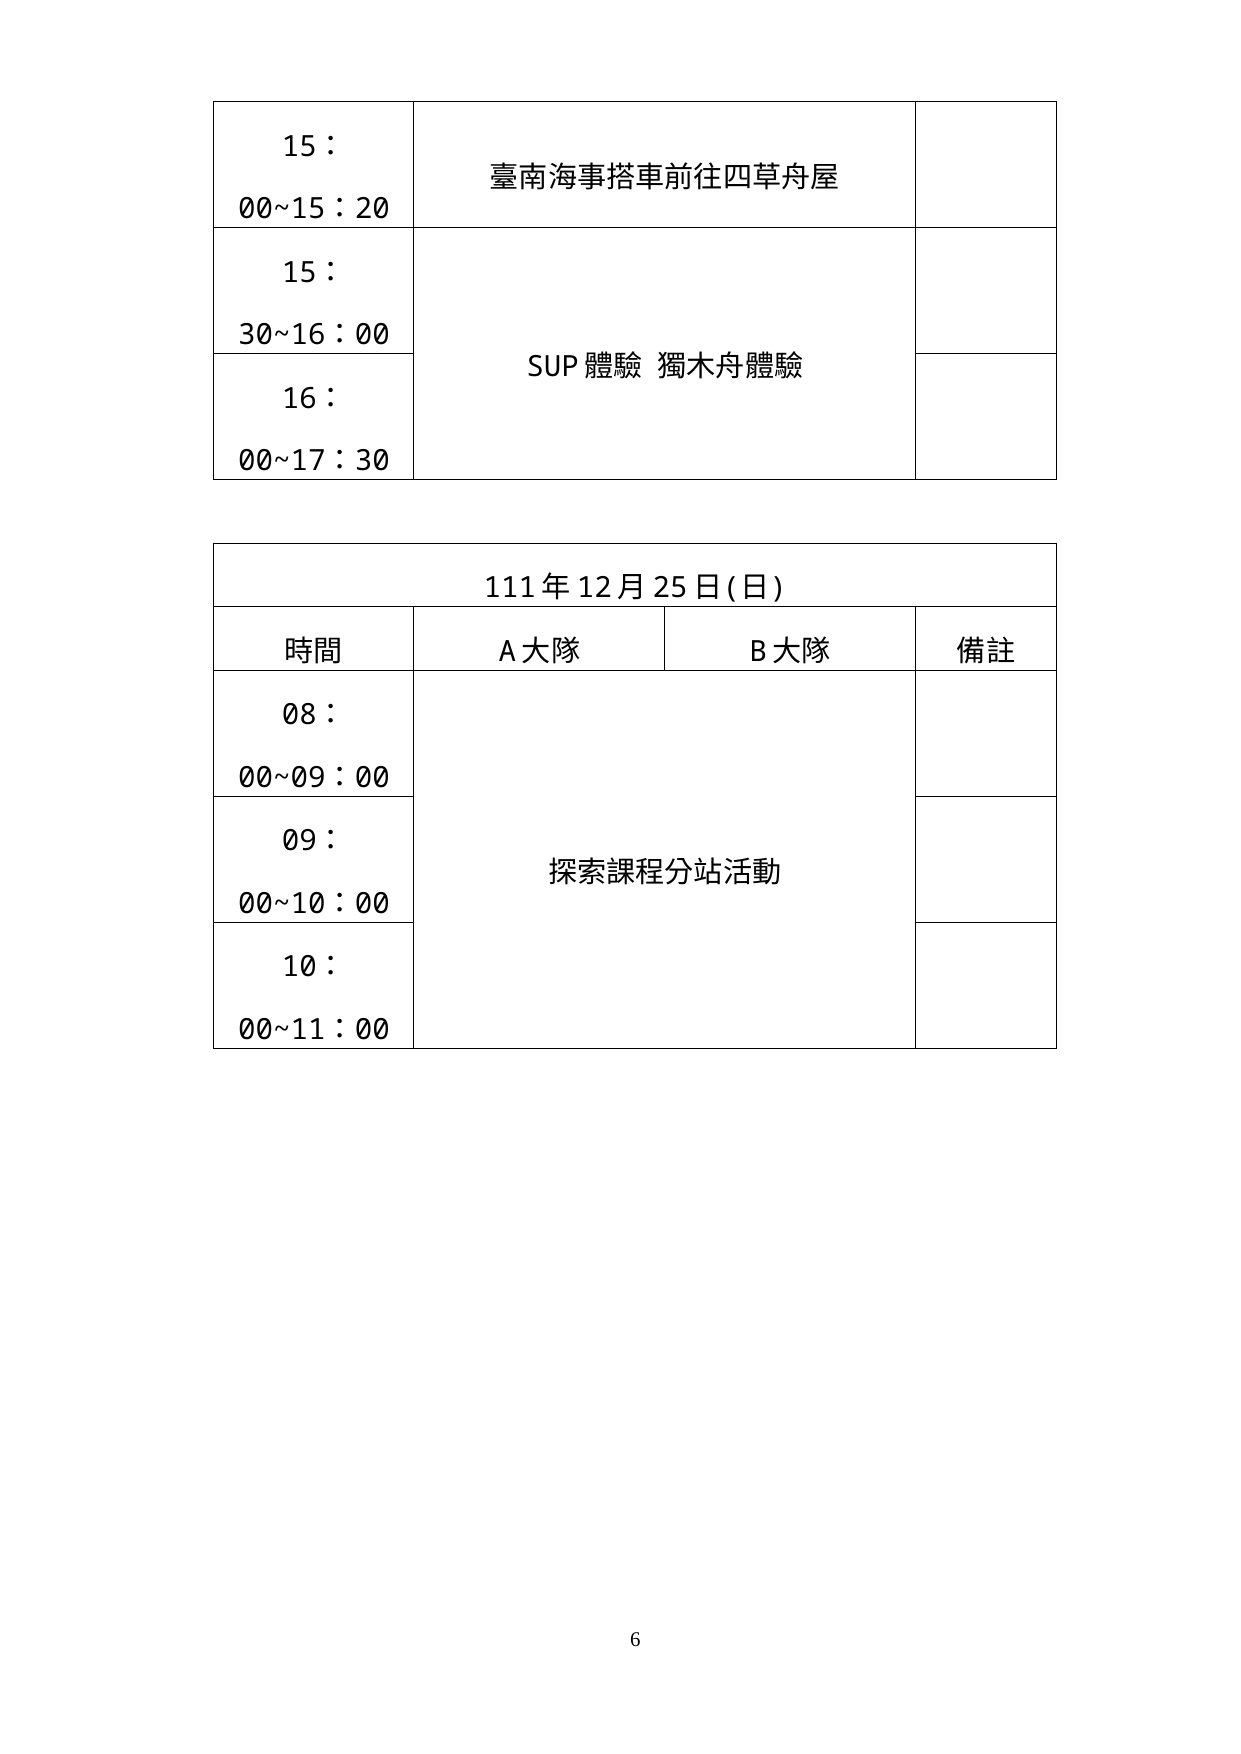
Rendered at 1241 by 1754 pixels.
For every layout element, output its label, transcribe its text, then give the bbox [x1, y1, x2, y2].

table_cell [916, 923, 1056, 1048]
table_cell 16：00~17：30 [214, 354, 413, 479]
table_cell [916, 671, 1056, 796]
table_cell 探索課程分站活動 [414, 671, 915, 1048]
table_cell 時間 [214, 607, 413, 669]
table_cell 15：30~16：00 [214, 228, 413, 353]
table_cell [916, 354, 1056, 479]
table_cell [916, 228, 1056, 353]
table_cell [916, 102, 1056, 227]
table_cell [916, 797, 1056, 922]
table_cell 備註 [916, 607, 1056, 669]
table_header 111年12月25日(日) [214, 544, 1056, 606]
table_cell 09：00~10：00 [214, 797, 413, 922]
table_cell A大隊 [414, 607, 664, 669]
table_cell SUP體驗 獨木舟體驗 [414, 228, 915, 479]
table_cell 10：00~11：00 [214, 923, 413, 1048]
table_cell 臺南海事搭車前往四草舟屋 [414, 102, 915, 227]
table_cell 15：00~15：20 [214, 102, 413, 227]
table_cell B大隊 [665, 607, 915, 669]
table_cell 08：00~09：00 [214, 671, 413, 796]
